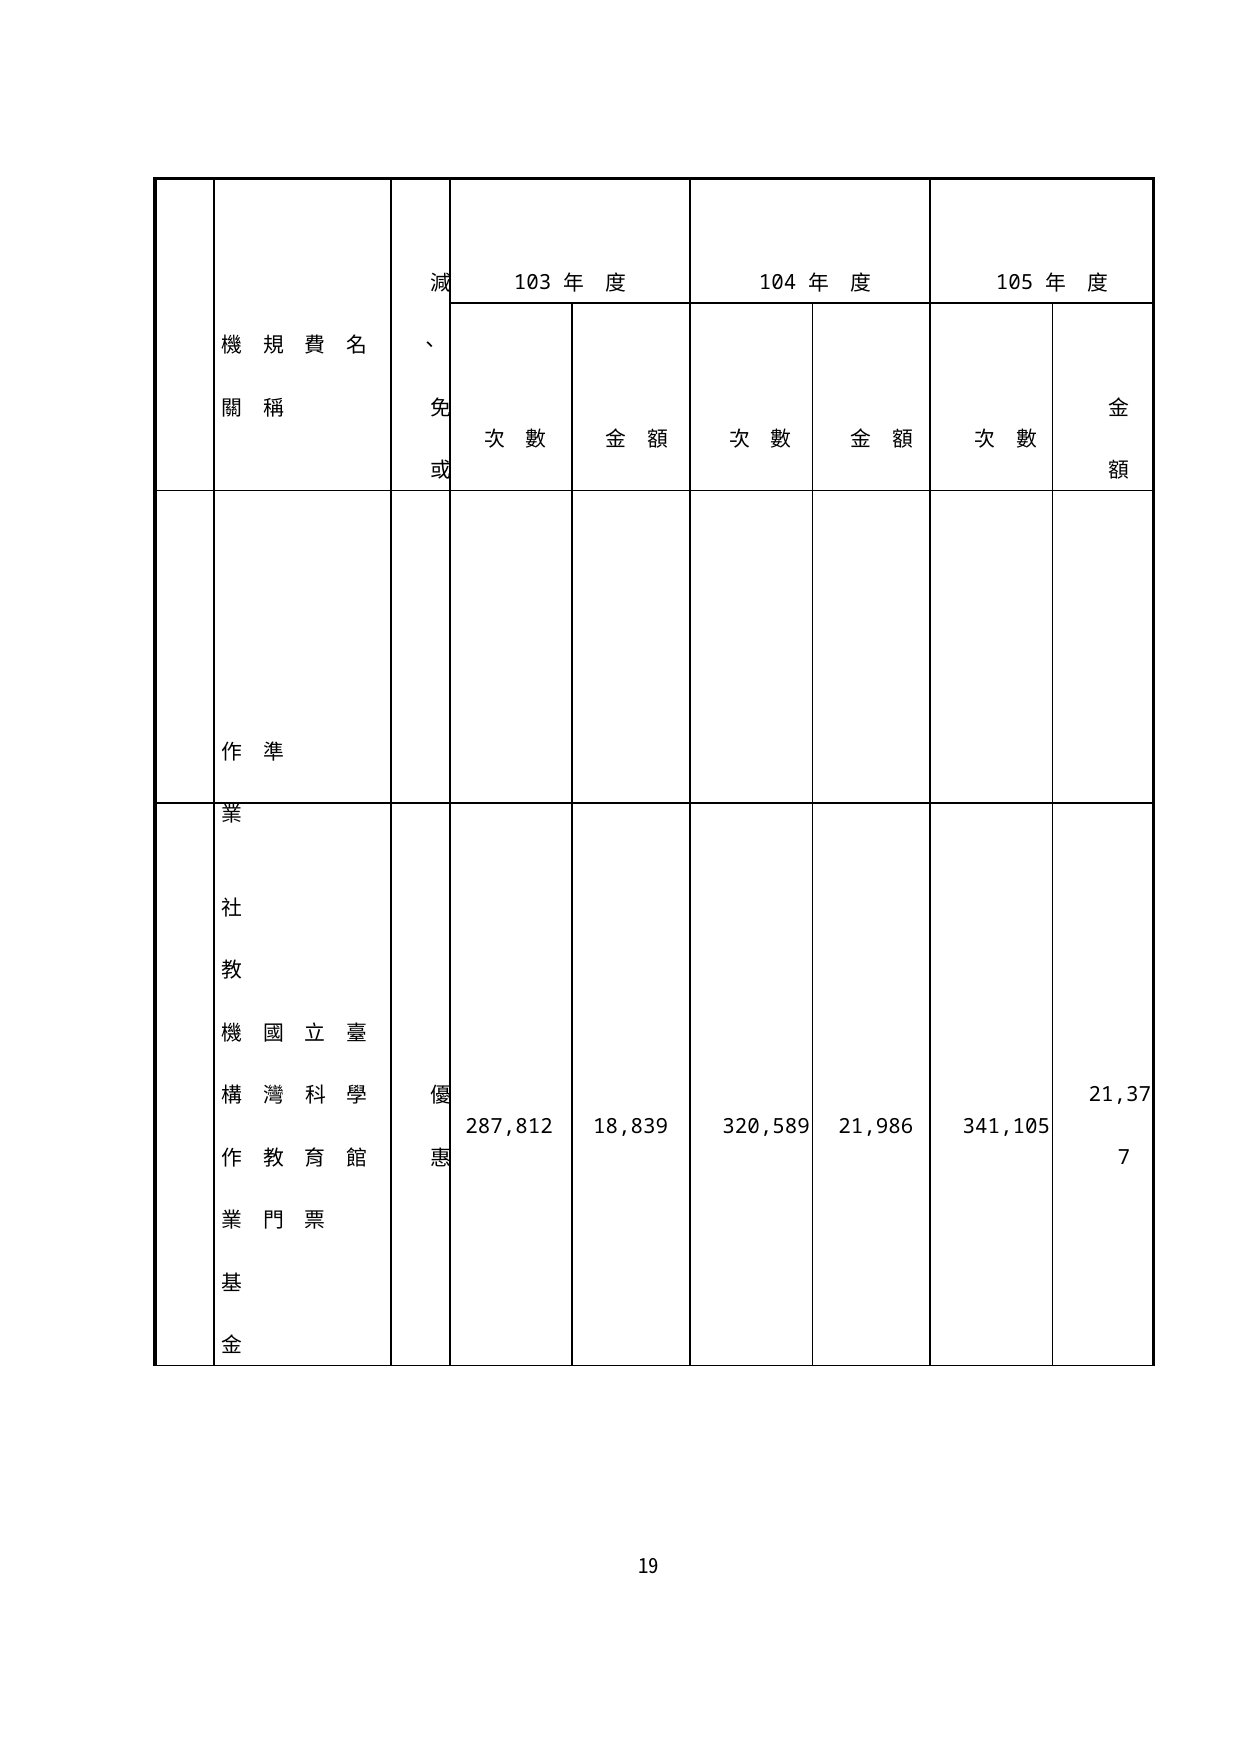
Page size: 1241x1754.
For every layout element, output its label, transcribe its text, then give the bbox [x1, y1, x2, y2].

table_header 104年度 [691, 180, 929, 302]
table_cell 次數 [451, 304, 571, 490]
table_header 機關 [157, 180, 213, 490]
table_cell 金額 [1053, 304, 1152, 490]
table_cell 優惠 [392, 804, 449, 1365]
table_cell 金額 [813, 304, 929, 490]
table_cell 國立臺灣科學教育館門票 [215, 804, 390, 1365]
table_header 105年度 [931, 180, 1152, 302]
table_cell 次數 [931, 304, 1052, 490]
table_cell 次數 [691, 304, 812, 490]
table_cell 287,812 [451, 804, 571, 1365]
table_cell [451, 491, 571, 802]
table_cell 21,377 [1053, 804, 1152, 1365]
table_cell [931, 491, 1052, 802]
table_cell 18,839 [573, 804, 689, 1365]
table_cell [1053, 491, 1152, 802]
table_header 規費名稱 [215, 180, 390, 490]
table_cell 國立國父紀念館規費收費標準 [215, 491, 390, 802]
table_cell [813, 491, 929, 802]
table_cell 341,105 [931, 804, 1052, 1365]
table_header 103年度 [451, 180, 689, 302]
table_cell [392, 491, 449, 802]
table_cell 21,986 [813, 804, 929, 1365]
table_cell [573, 491, 689, 802]
table_cell 文化機構作業基金 [157, 491, 213, 802]
table_cell [691, 491, 812, 802]
table_cell 金額 [573, 304, 689, 490]
table_cell 社教機構作業基金 [157, 804, 213, 1365]
table_header 減、免或停徵 [392, 180, 449, 490]
table_cell 320,589 [691, 804, 812, 1365]
